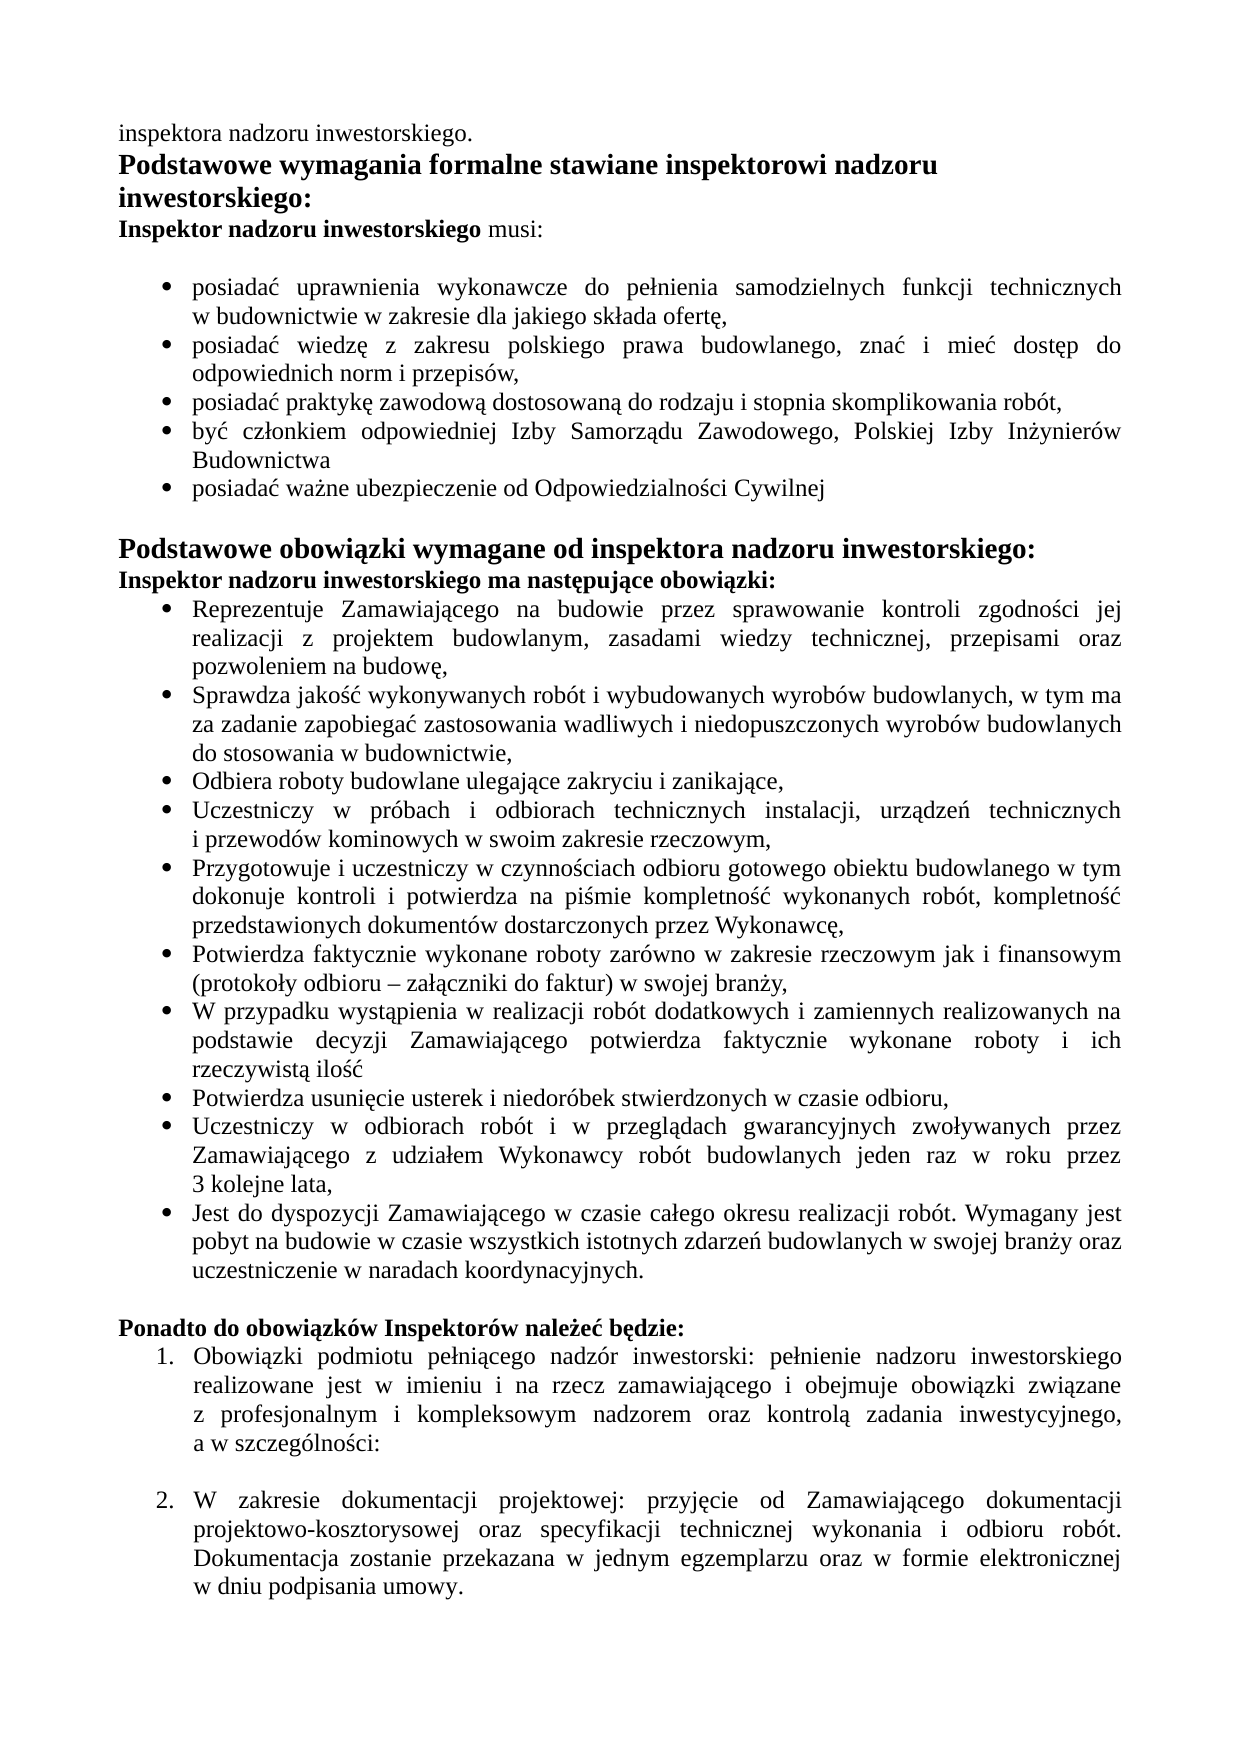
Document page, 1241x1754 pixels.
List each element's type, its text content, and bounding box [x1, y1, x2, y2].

list Odbiera roboty budowlane ulegające zakryciu i zanikające, [162, 766, 1122, 795]
list Potwierdza faktycznie wykonane roboty zarówno w zakresie rzeczowym jak i finansowym (protokoły odbioru – załączniki do faktur) w swojej branży, [162, 939, 1122, 996]
list być członkiem odpowiedniej Izby Samorządu Zawodowego, Polskiej Izby Inżynierów Budownictwa [162, 416, 1122, 473]
list Jest do dyspozycji Zamawiającego w czasie całego okresu realizacji robót. Wymagany jest pobyt na budowie w czasie wszystkich istotnych zdarzeń budowlanych w swojej branży oraz uczestniczenie w naradach koordynacyjnych. [162, 1198, 1122, 1284]
list posiadać ważne ubezpieczenie od Odpowiedzialności Cywilnej [162, 473, 1122, 502]
list Reprezentuje Zamawiającego na budowie przez sprawowanie kontroli zgodności jej realizacji z projektem budowlanym, zasadami wiedzy technicznej, przepisami oraz pozwoleniem na budowę, [162, 594, 1122, 680]
list posiadać wiedzę z zakresu polskiego prawa budowlanego, znać i mieć dostęp do odpowiednich norm i przepisów, [162, 330, 1122, 387]
list Sprawdza jakość wykonywanych robót i wybudowanych wyrobów budowlanych, w tym ma za zadanie zapobiegać zastosowania wadliwych i niedopuszczonych wyrobów budowlanych do stosowania w budownictwie, [162, 680, 1122, 766]
text Ponadto do obowiązków Inspektorów należeć będzie: [118, 1313, 1122, 1341]
list Potwierdza usunięcie usterek i niedoróbek stwierdzonych w czasie odbioru, [162, 1083, 1122, 1111]
text Podstawowe wymagania formalne stawiane inspektorowi nadzoru inwestorskiego: Inspektor nadzoru inwestorskiego musi: [118, 147, 1122, 243]
list posiadać uprawnienia wykonawcze do pełnienia samodzielnych funkcji technicznych w budownictwie w zakresie dla jakiego składa ofertę, [162, 272, 1122, 330]
text Podstawowe obowiązki wymagane od inspektora nadzoru inwestorskiego: [118, 532, 1122, 565]
list W przypadku wystąpienia w realizacji robót dodatkowych i zamiennych realizowanych na podstawie decyzji Zamawiającego potwierdza faktycznie wykonane roboty i ich rzeczywistą ilość [162, 996, 1122, 1083]
list Uczestniczy w odbiorach robót i w przeglądach gwarancyjnych zwoływanych przez Zamawiającego z udziałem Wykonawcy robót budowlanych jeden raz w roku przez 3 kolejne lata, [162, 1111, 1122, 1198]
list Uczestniczy w próbach i odbiorach technicznych instalacji, urządzeń technicznych i przewodów kominowych w swoim zakresie rzeczowym, [162, 795, 1122, 853]
list Obowiązki podmiotu pełniącego nadzór inwestorski: pełnienie nadzoru inwestorskiego realizowane jest w imieniu i na rzecz zamawiającego i obejmuje obowiązki związane z profesjonalnym i kompleksowym nadzorem oraz kontrolą zadania inwestycyjnego, a w szczególności: [156, 1341, 1122, 1456]
text Inspektor nadzoru inwestorskiego ma następujące obowiązki: [118, 565, 1122, 594]
text inspektora nadzoru inwestorskiego. [118, 118, 1122, 147]
list Przygotowuje i uczestniczy w czynnościach odbioru gotowego obiektu budowlanego w tym dokonuje kontroli i potwierdza na piśmie kompletność wykonanych robót, kompletność przedstawionych dokumentów dostarczonych przez Wykonawcę, [162, 853, 1122, 939]
list posiadać praktykę zawodową dostosowaną do rodzaju i stopnia skomplikowania robót, [162, 387, 1122, 416]
list W zakresie dokumentacji projektowej: przyjęcie od Zamawiającego dokumentacji projektowo-kosztorysowej oraz specyfikacji technicznej wykonania i odbioru robót. Dokumentacja zostanie przekazana w jednym egzemplarzu oraz w formie elektronicznej w dniu podpisania umowy. [156, 1485, 1122, 1600]
